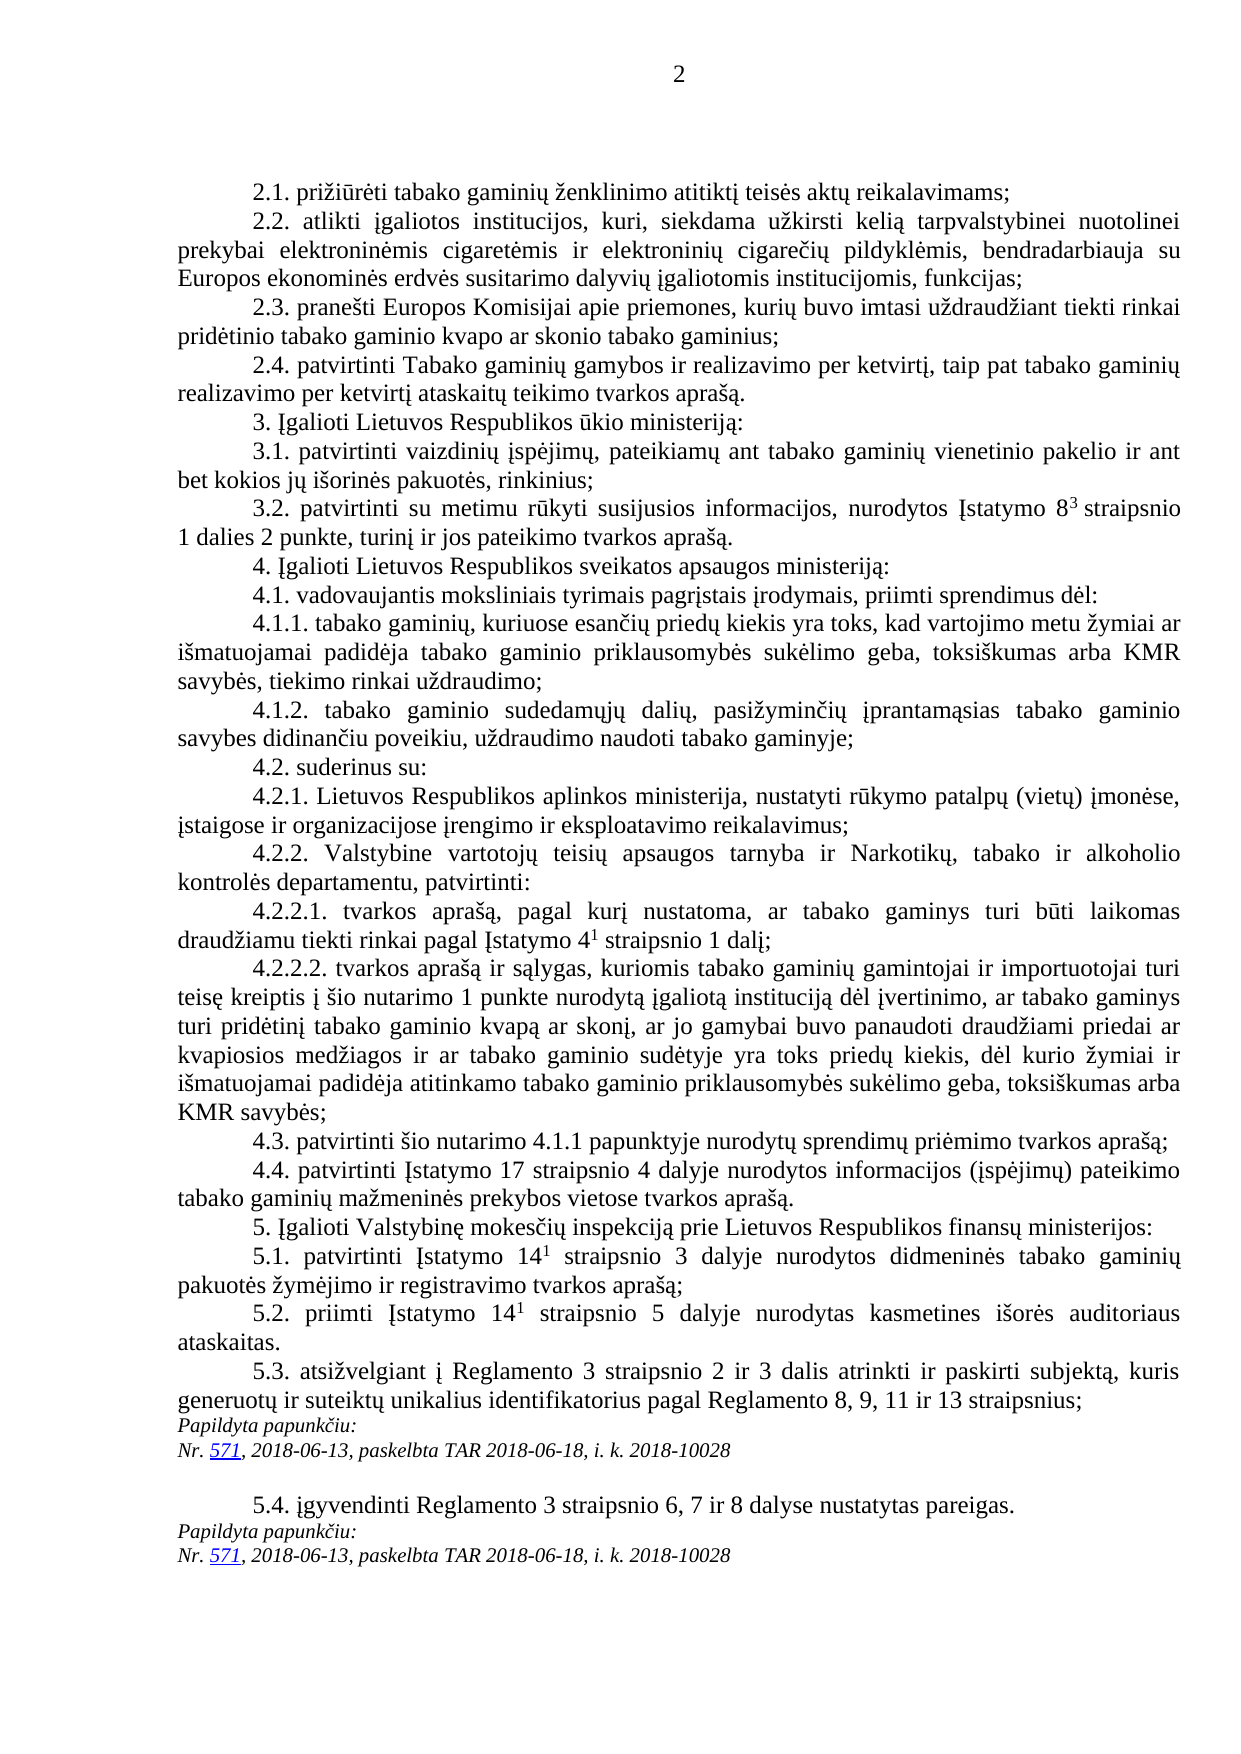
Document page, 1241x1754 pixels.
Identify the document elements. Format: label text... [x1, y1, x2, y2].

text Papildyta papunkčiu: [177, 1519, 1181, 1543]
text 5.4. įgyvendinti Reglamento 3 straipsnio 6, 7 ir 8 dalyse nustatytas pareigas. [177, 1490, 1181, 1519]
text Papildyta papunkčiu: [177, 1413, 1181, 1437]
text 4.3. patvirtinti šio nutarimo 4.1.1 papunktyje nurodytų sprendimų priėmimo tvarkos aprašą; [177, 1126, 1181, 1155]
text 5.1. patvirtinti Įstatymo 141 straipsnio 3 dalyje nurodytos didmeninės tabako gaminių pakuotės žymėjimo ir registravimo tvarkos aprašą; [177, 1241, 1181, 1298]
text Nr. 571, 2018-06-13, paskelbta TAR 2018-06-18, i. k. 2018-10028 [177, 1543, 1181, 1567]
text 5.2. priimti Įstatymo 141 straipsnio 5 dalyje nurodytas kasmetines išorės auditoriaus ataskaitas. [177, 1298, 1181, 1356]
text Nr. 571, 2018-06-13, paskelbta TAR 2018-06-18, i. k. 2018-10028 [177, 1437, 1181, 1462]
text 4. Įgalioti Lietuvos Respublikos sveikatos apsaugos ministeriją: [177, 551, 1181, 580]
text 3.2. patvirtinti su metimu rūkyti susijusios informacijos, nurodytos Įstatymo 83 straipsnio 1 dalies 2 punkte, turinį ir jos pateikimo tvarkos aprašą. [177, 493, 1181, 551]
text 2.3. pranešti Europos Komisijai apie priemones, kurių buvo imtasi uždraudžiant tiekti rinkai pridėtinio tabako gaminio kvapo ar skonio tabako gaminius; [177, 292, 1181, 350]
text 4.2.1. Lietuvos Respublikos aplinkos ministerija, nustatyti rūkymo patalpų (vietų) įmonėse, įstaigose ir organizacijose įrengimo ir eksploatavimo reikalavimus; [177, 781, 1181, 838]
text 4.4. patvirtinti Įstatymo 17 straipsnio 4 dalyje nurodytos informacijos (įspėjimų) pateikimo tabako gaminių mažmeninės prekybos vietose tvarkos aprašą. [177, 1155, 1181, 1212]
text 4.2.2. Valstybine vartotojų teisių apsaugos tarnyba ir Narkotikų, tabako ir alkoholio kontrolės departamentu, patvirtinti: [177, 838, 1181, 896]
text 4.1. vadovaujantis moksliniais tyrimais pagrįstais įrodymais, priimti sprendimus dėl: [177, 580, 1181, 608]
text 4.2. suderinus su: [177, 752, 1181, 781]
text 5.3. atsižvelgiant į Reglamento 3 straipsnio 2 ir 3 dalis atrinkti ir paskirti subjektą, kuris generuotų ir suteiktų unikalius identifikatorius pagal Reglamento 8, 9, 11 ir 13 straipsnius; [177, 1356, 1181, 1413]
text 5. Įgalioti Valstybinę mokesčių inspekciją prie Lietuvos Respublikos finansų ministerijos: [177, 1212, 1181, 1241]
text 4.1.1. tabako gaminių, kuriuose esančių priedų kiekis yra toks, kad vartojimo metu žymiai ar išmatuojamai padidėja tabako gaminio priklausomybės sukėlimo geba, toksiškumas arba KMR savybės, tiekimo rinkai uždraudimo; [177, 608, 1181, 695]
text 4.1.2. tabako gaminio sudedamųjų dalių, pasižyminčių įprantamąsias tabako gaminio savybes didinančiu poveikiu, uždraudimo naudoti tabako gaminyje; [177, 695, 1181, 752]
text 4.2.2.2. tvarkos aprašą ir sąlygas, kuriomis tabako gaminių gamintojai ir importuotojai turi teisę kreiptis į šio nutarimo 1 punkte nurodytą įgaliotą instituciją dėl įvertinimo, ar tabako gaminys turi pridėtinį tabako gaminio kvapą ar skonį, ar jo gamybai buvo panaudoti draudžiami priedai ar kvapiosios medžiagos ir ar tabako gaminio sudėtyje yra toks priedų kiekis, dėl kurio žymiai ir išmatuojamai padidėja atitinkamo tabako gaminio priklausomybės sukėlimo geba, toksiškumas arba KMR savybės; [177, 953, 1181, 1126]
text 2.1. prižiūrėti tabako gaminių ženklinimo atitiktį teisės aktų reikalavimams; [177, 177, 1181, 206]
text 3.1. patvirtinti vaizdinių įspėjimų, pateikiamų ant tabako gaminių vienetinio pakelio ir ant bet kokios jų išorinės pakuotės, rinkinius; [177, 436, 1181, 493]
text 4.2.2.1. tvarkos aprašą, pagal kurį nustatoma, ar tabako gaminys turi būti laikomas draudžiamu tiekti rinkai pagal Įstatymo 41 straipsnio 1 dalį; [177, 896, 1181, 953]
text 2.4. patvirtinti Tabako gaminių gamybos ir realizavimo per ketvirtį, taip pat tabako gaminių realizavimo per ketvirtį ataskaitų teikimo tvarkos aprašą. [177, 350, 1181, 407]
text 3. Įgalioti Lietuvos Respublikos ūkio ministeriją: [177, 407, 1181, 436]
text 2.2. atlikti įgaliotos institucijos, kuri, siekdama užkirsti kelią tarpvalstybinei nuotolinei prekybai elektroninėmis cigaretėmis ir elektroninių cigarečių pildyklėmis, bendradarbiauja su Europos ekonominės erdvės susitarimo dalyvių įgaliotomis institucijomis, funkcijas; [177, 206, 1181, 292]
